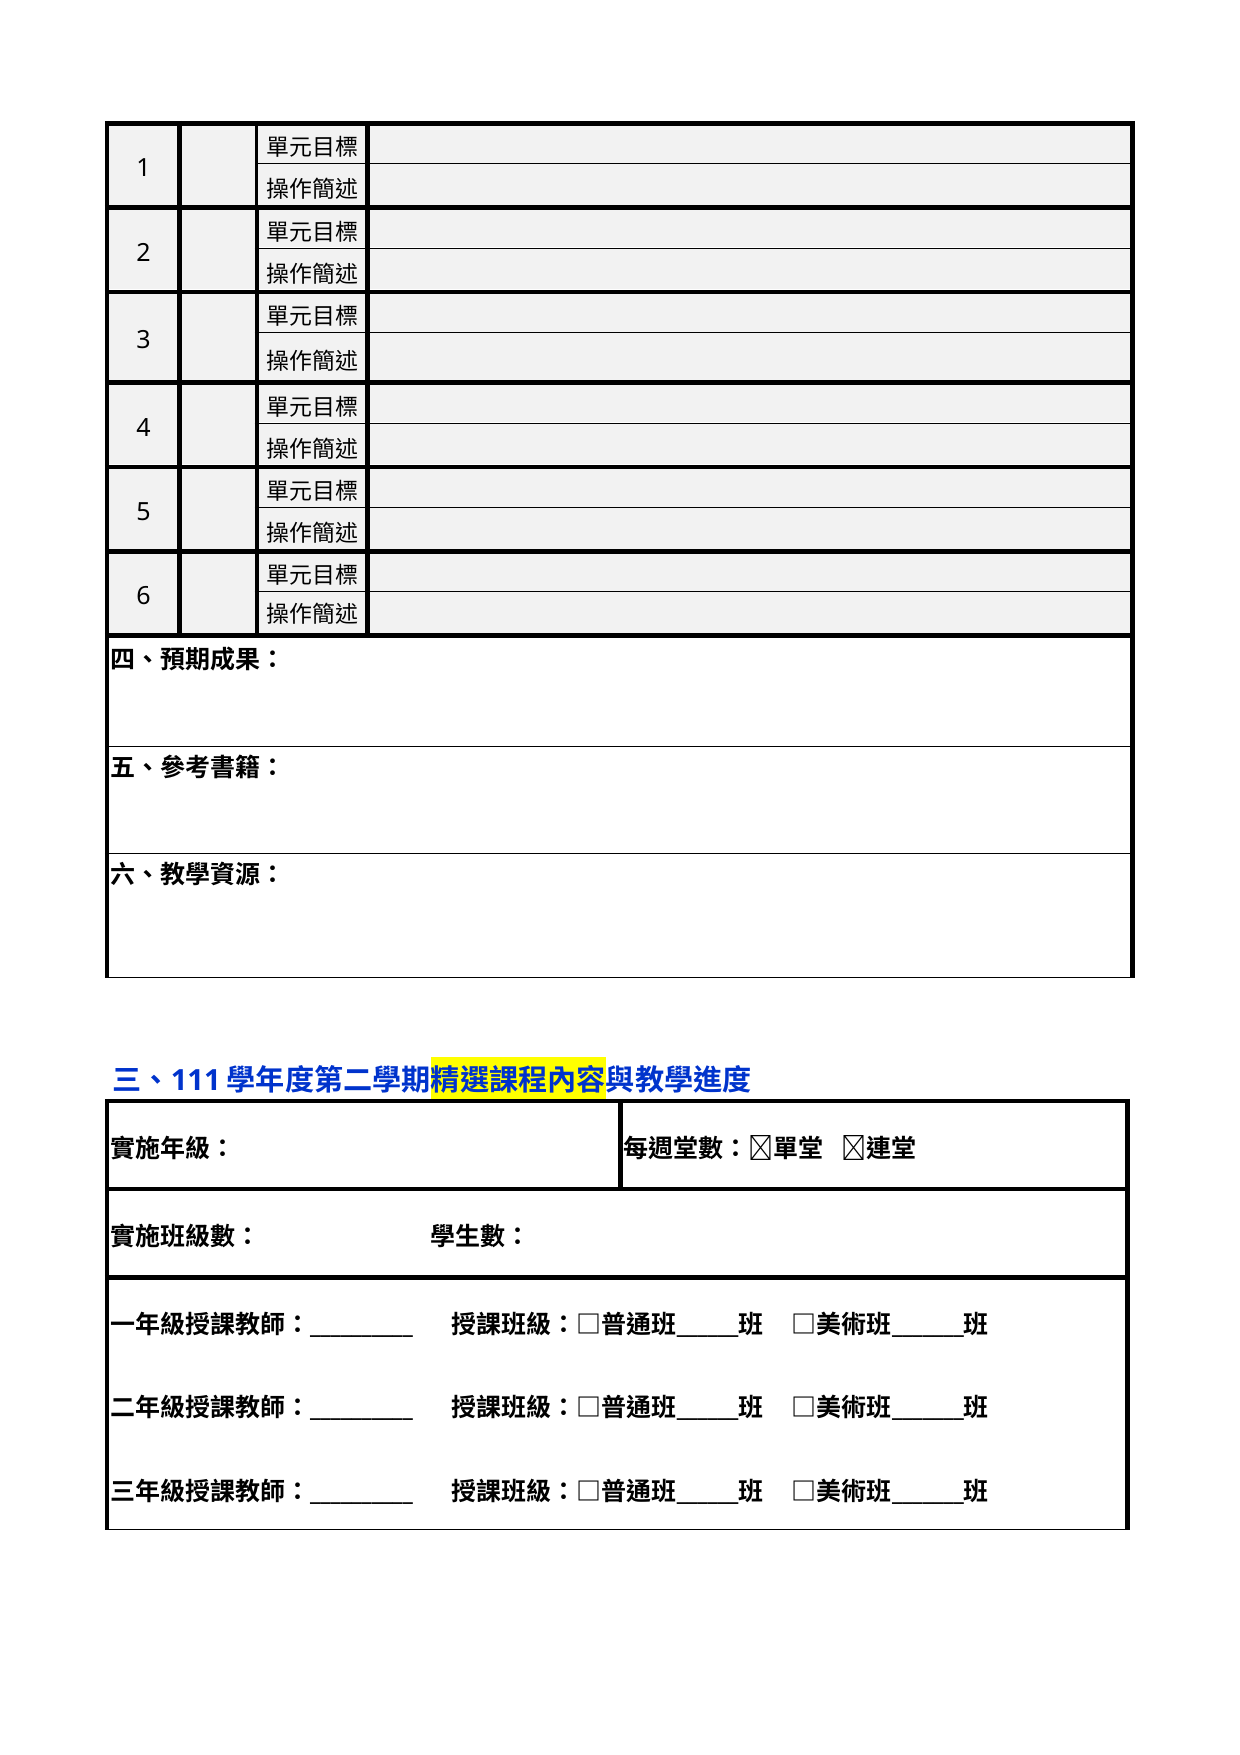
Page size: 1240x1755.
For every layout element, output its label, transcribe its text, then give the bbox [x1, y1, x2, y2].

table_cell [370, 164, 1130, 205]
table_header 每週堂數：單堂 連堂 [623, 1103, 1125, 1187]
table_cell [182, 294, 255, 380]
table_cell 操作簡述 [258, 164, 365, 205]
table_header 實施年級： [109, 1103, 618, 1187]
table_cell 實施班級數： 學生數： [109, 1191, 1125, 1275]
table_cell 操作簡述 [259, 592, 365, 633]
table_cell 1 [109, 126, 177, 205]
table_cell [182, 554, 255, 633]
table_cell 操作簡述 [259, 424, 365, 464]
table_cell [182, 210, 255, 289]
table_cell 2 [109, 210, 177, 289]
table_cell [182, 469, 255, 549]
table_cell 六、教學資源： [109, 854, 1130, 977]
table_cell 操作簡述 [259, 249, 365, 289]
table_cell 3 [109, 294, 177, 380]
table_cell 6 [109, 554, 177, 633]
text 三、111學年度第二學期精選課程內容與教學進度 [112, 1036, 1127, 1099]
table_cell [370, 424, 1130, 464]
table_cell 操作簡述 [259, 333, 365, 380]
table_cell 四、預期成果： [109, 638, 1130, 746]
table_cell [370, 126, 435, 163]
table_cell 一年級授課教師：__________ 授課班級：□普通班______班 □美術班_______班 二年級授課教師：__________ 授課班級：□普通班______班 □美術班_______班 三年級授課教師：__________ 授課班級：□普通班______班 □美術班_______班 [109, 1280, 1125, 1529]
table_cell 操作簡述 [259, 508, 365, 549]
table_cell [370, 508, 1130, 549]
table_cell [182, 126, 255, 205]
table_cell 5 [109, 469, 177, 549]
table_cell [370, 333, 1130, 380]
table_cell [370, 249, 1130, 289]
table_cell [182, 385, 255, 464]
table_cell 五、參考書籍： [109, 747, 1130, 852]
table_cell 4 [109, 385, 177, 464]
table_cell [370, 592, 1130, 633]
